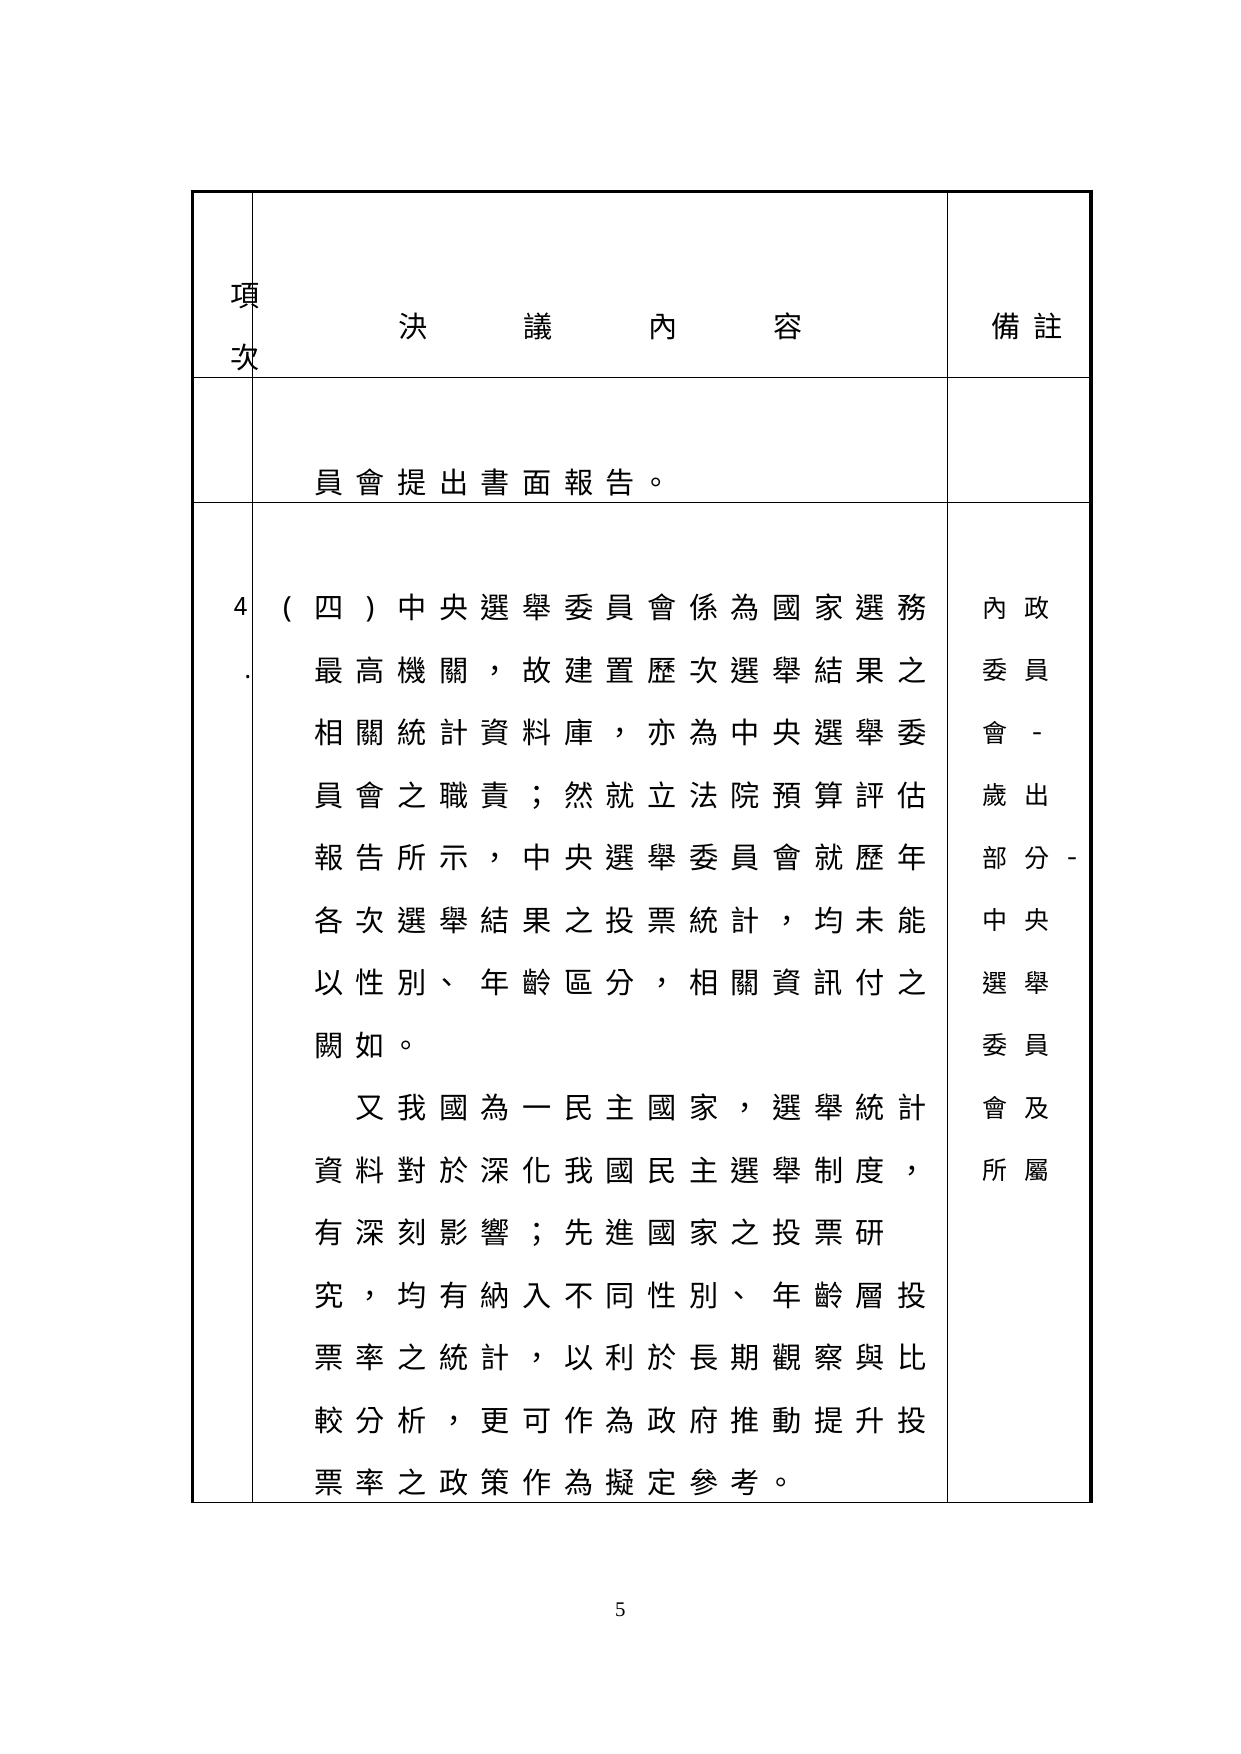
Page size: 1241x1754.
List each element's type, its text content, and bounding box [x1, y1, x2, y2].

table_cell [948, 378, 1089, 502]
table_cell 3. [194, 378, 252, 502]
table_header 備註 [948, 193, 1089, 377]
table_header 項次 [194, 193, 252, 377]
table_header 決 議 內 容 [253, 193, 947, 377]
table_cell (四)中央選舉委員會係為國家選務最高機關，故建置歷次選舉結果之相關統計資料庫，亦為中央選舉委員會之職責；然就立法院預算評估報告所示，中央選舉委員會就歷年各次選舉結果之投票統計，均未能以性別、年齡區分，相關資訊付之闕如。 又我國為一民主國家，選舉統計資料對於深化我國民主選舉制度，有深刻影響；先進國家之投票研究，均有納入不同性別、年齡層投票率之統計，以利於長期觀察與比較分析，更可作為政府推動提升投票率之政策作為擬定參考。 [253, 503, 947, 1502]
table_cell 內政委員會-歲出部分-中央選舉委員會及所屬 [948, 503, 1089, 1502]
table_cell 員會提出書面報告。 [253, 378, 947, 502]
table_cell 4. [194, 503, 252, 1502]
